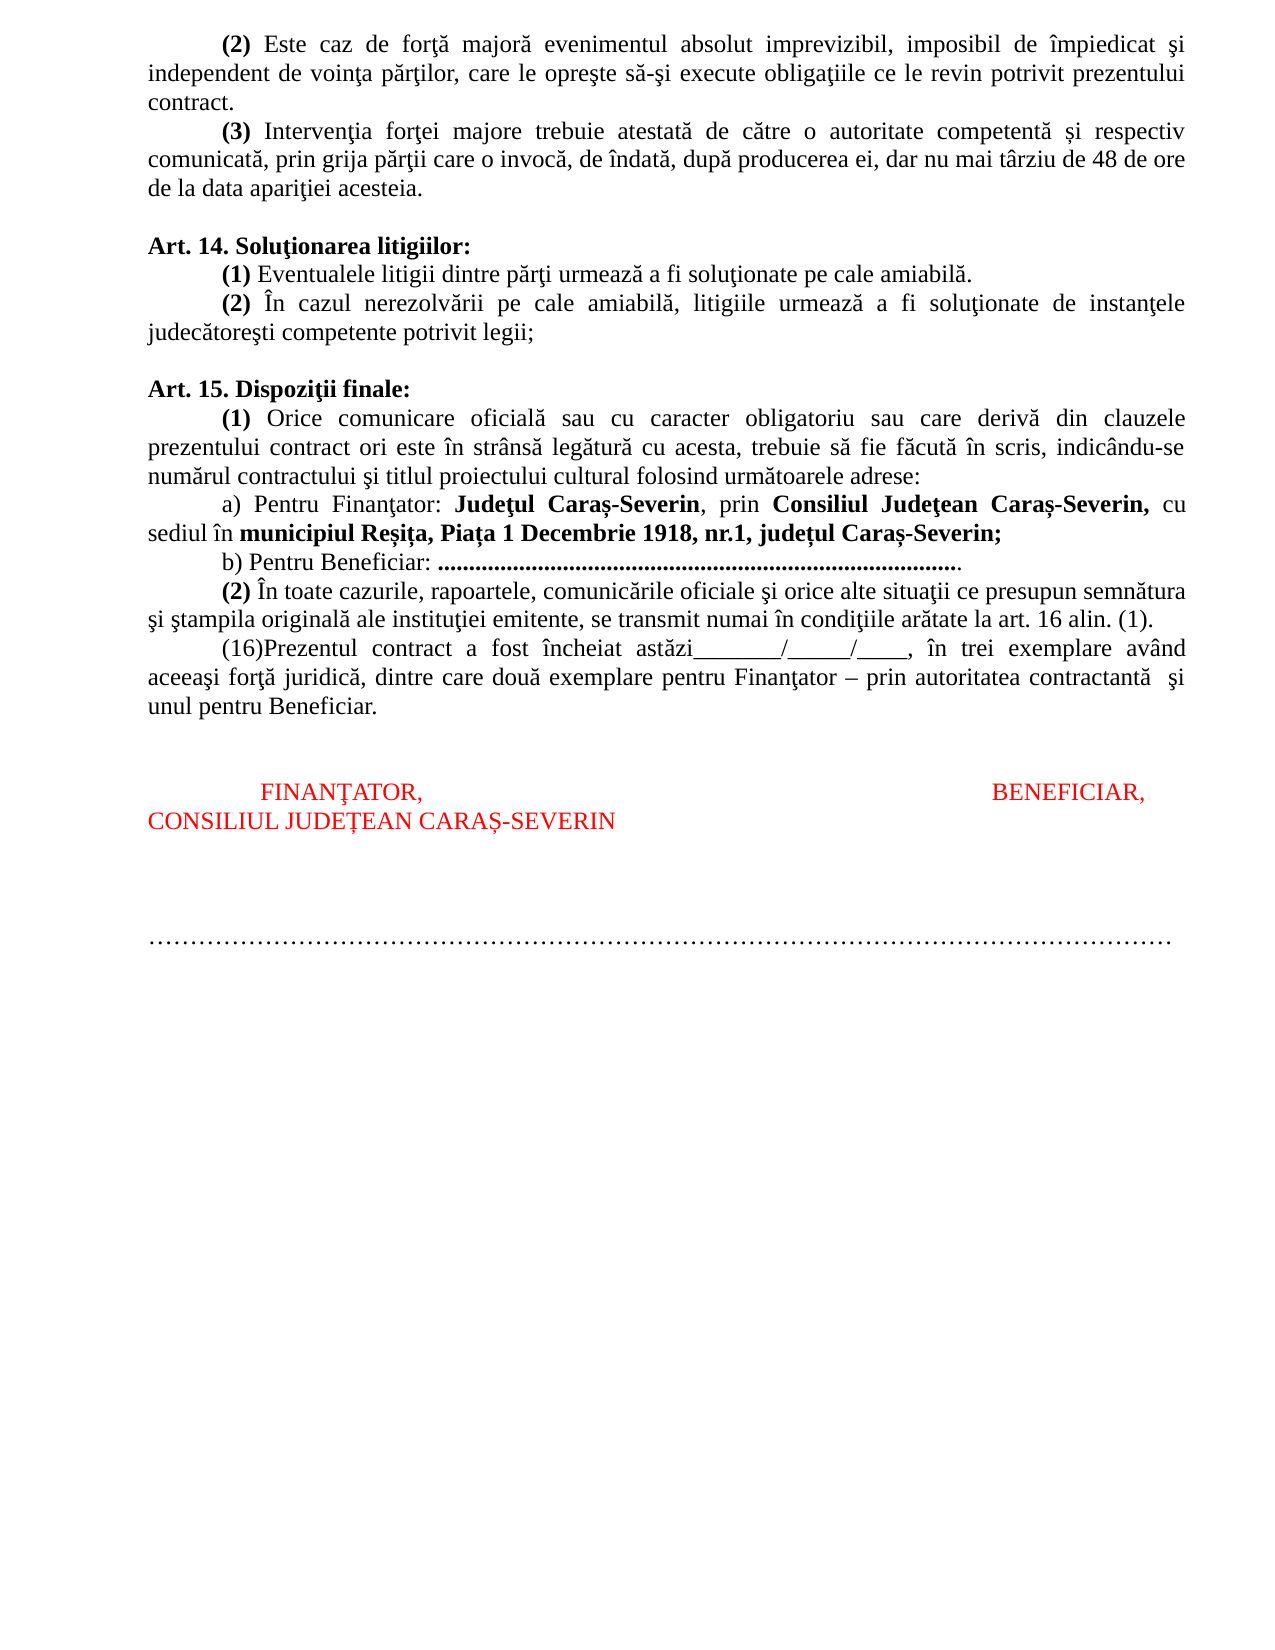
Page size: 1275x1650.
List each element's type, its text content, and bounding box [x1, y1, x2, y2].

text (2) Este caz de forţă majoră evenimentul absolut imprevizibil, imposibil de împiedicat şi independent de voinţa părţilor, care le opreşte să-şi execute obligaţiile ce le revin potrivit prezentului contract. [148, 29, 1186, 116]
text Art. 14. Soluţionarea litigiilor: [148, 231, 1186, 259]
text (2) În toate cazurile, rapoartele, comunicările oficiale şi orice alte situaţii ce presupun semnătura şi ştampila originală ale instituţiei emitente, se transmit numai în condiţiile arătate la art. 16 alin. (1). [148, 576, 1186, 633]
text (16)Prezentul contract a fost încheiat astăzi_______/_____/____, în trei exemplare având aceeaşi forţă juridică, dintre care două exemplare pentru Finanţator – prin autoritatea contractantă şi unul pentru Beneficiar. [148, 633, 1186, 719]
text (1) Eventualele litigii dintre părţi urmează a fi soluţionate pe cale amiabilă. [148, 259, 1186, 288]
text (2) În cazul nerezolvării pe cale amiabilă, litigiile urmează a fi soluţionate de instanţele judecătoreşti competente potrivit legii; [148, 288, 1186, 346]
text a) Pentru Finanţator: Judeţul Caraș-Severin, prin Consiliul Judeţean Caraș-Severin, cu sediul în municipiul Reșița, Piața 1 Decembrie 1918, nr.1, județul Caraș-Severin; [148, 489, 1186, 547]
text Art. 15. Dispoziţii finale: [148, 374, 1186, 403]
text b) Pentru Beneficiar: .................................................................................... [148, 547, 1186, 576]
text (1) Orice comunicare oficială sau cu caracter obligatoriu sau care derivă din clauzele prezentului contract ori este în strânsă legătură cu acesta, trebuie să fie făcută în scris, indicându-se numărul contractului şi titlul proiectului cultural folosind următoarele adrese: [148, 403, 1186, 489]
text (3) Intervenţia forţei majore trebuie atestată de către o autoritate competentă și respectiv comunicată, prin grija părţii care o invocă, de îndată, după producerea ei, dar nu mai târziu de 48 de ore de la data apariţiei acesteia. [148, 116, 1186, 202]
text FINANŢATOR, BENEFICIAR, CONSILIUL JUDEȚEAN CARAȘ-SEVERIN [148, 777, 1186, 834]
text …………………………………………………………………………………………………………… [148, 921, 1186, 949]
